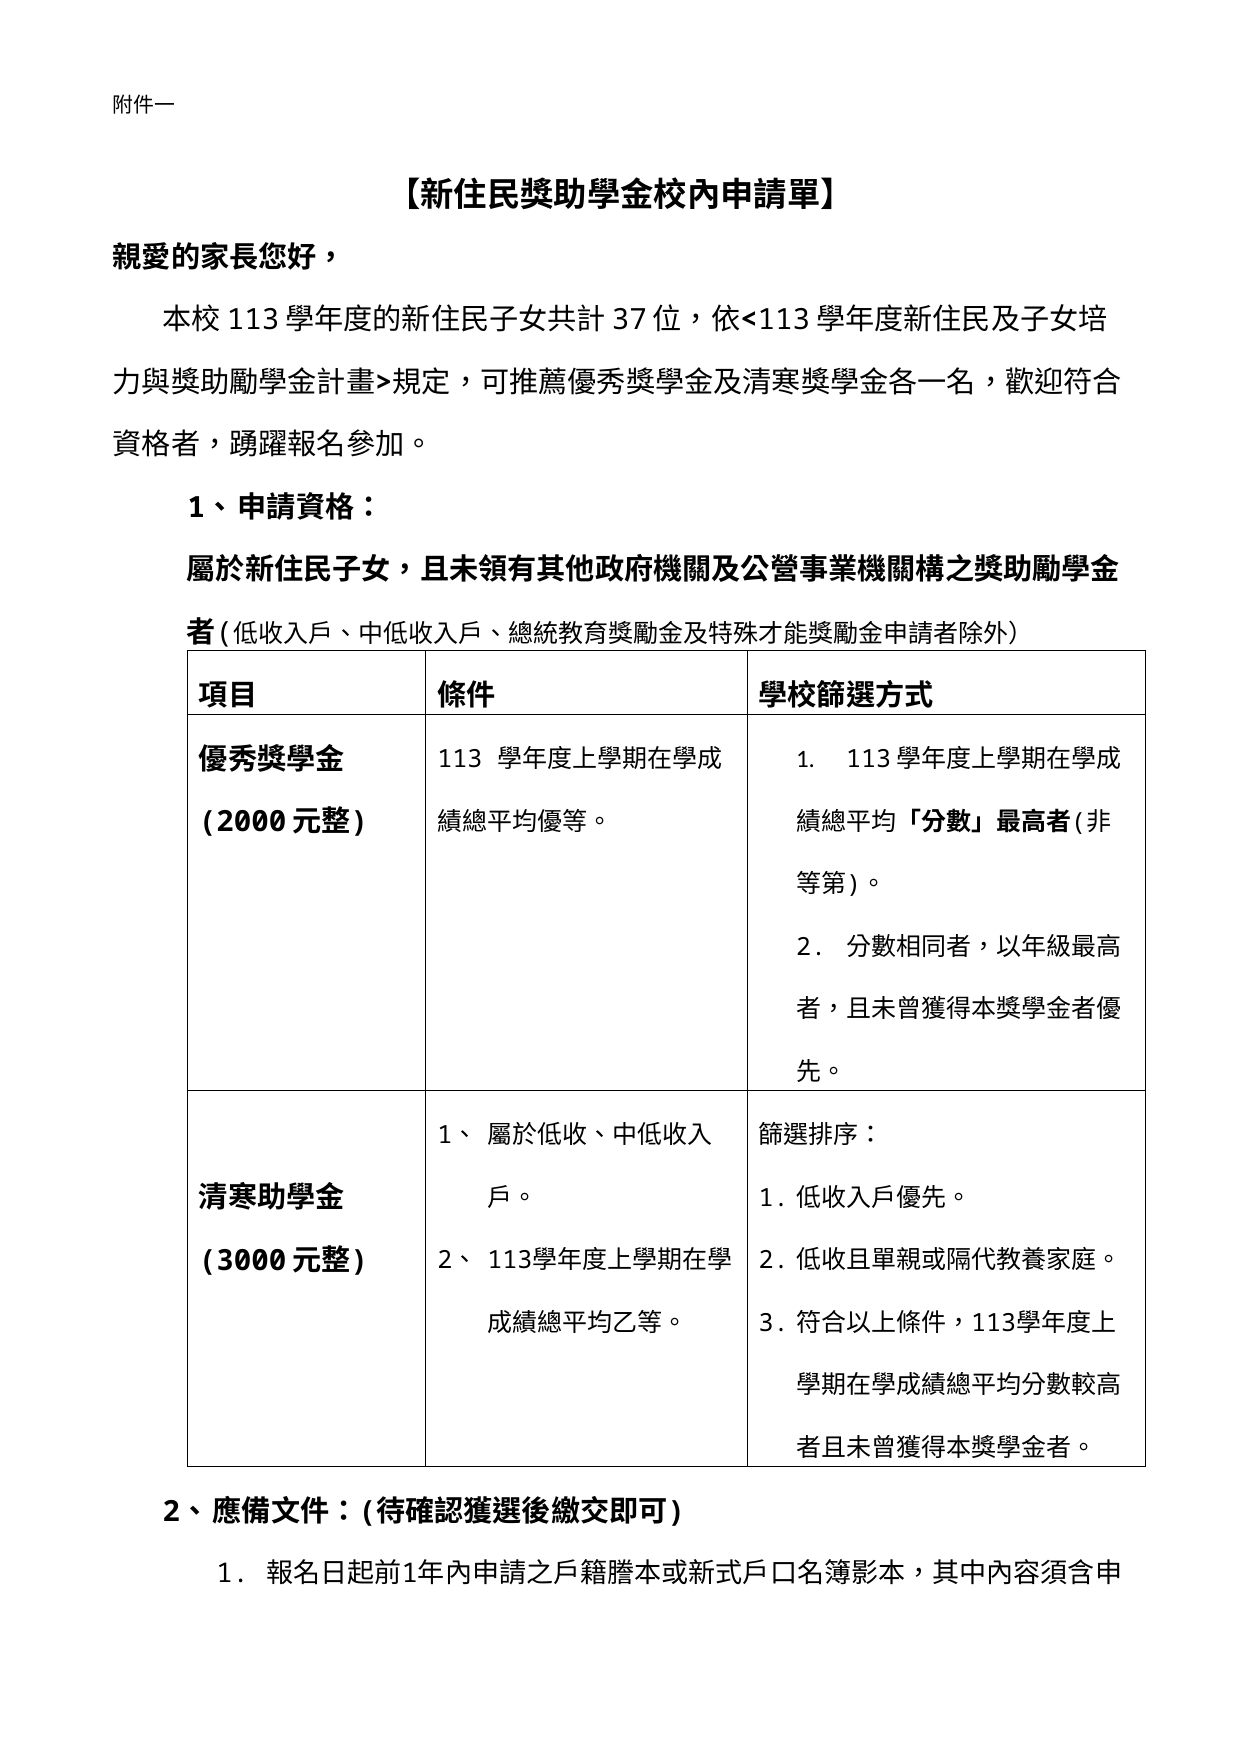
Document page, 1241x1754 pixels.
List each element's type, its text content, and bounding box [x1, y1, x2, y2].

list 報名日起前1年內申請之戶籍謄本或新式戶口名簿影本，其中內容須含申 [216, 1529, 1128, 1592]
table_cell 113學年度上學期在學成績總平均「分數」最高者(非等第)。 分數相同者，以年級最高者，且未曾獲得本獎學金者優先。 [748, 715, 1145, 1090]
table_cell 屬於低收、中低收入戶。 113學年度上學期在學成績總平均乙等。 [426, 1091, 747, 1466]
list 應備文件：(待確認獲選後繳交即可) [162, 1467, 1128, 1529]
table_cell 清寒助學金 (3000元整) [188, 1091, 425, 1466]
text 屬於新住民子女，且未領有其他政府機關及公營事業機關構之獎助勵學金者(低收入戶、中低收入戶、總統教育獎勵金及特殊才能獎勵金申請者除外） [186, 525, 1128, 650]
list 申請資格： [187, 463, 1128, 525]
text 【新住民獎助學金校內申請單】 [112, 150, 1128, 213]
table_cell 篩選排序： 低收入戶優先。 低收且單親或隔代教養家庭。 符合以上條件，113學年度上學期在學成績總平均分數較高者且未曾獲得本獎學金者。 [748, 1091, 1145, 1466]
table_header 學校篩選方式 [748, 651, 1145, 714]
text 本校113學年度的新住民子女共計37位，依<113學年度新住民及子女培力與獎助勵學金計畫>規定，可推薦優秀獎學金及清寒獎學金各一名，歡迎符合資格者，踴躍報名參加。 [112, 275, 1128, 463]
table_header 條件 [426, 651, 747, 714]
table_header 項目 [188, 651, 425, 714]
table_cell 113 學年度上學期在學成績總平均優等。 [426, 715, 747, 1090]
table_cell 優秀獎學金 (2000元整) [188, 715, 425, 1090]
text 親愛的家長您好， [112, 213, 1128, 275]
